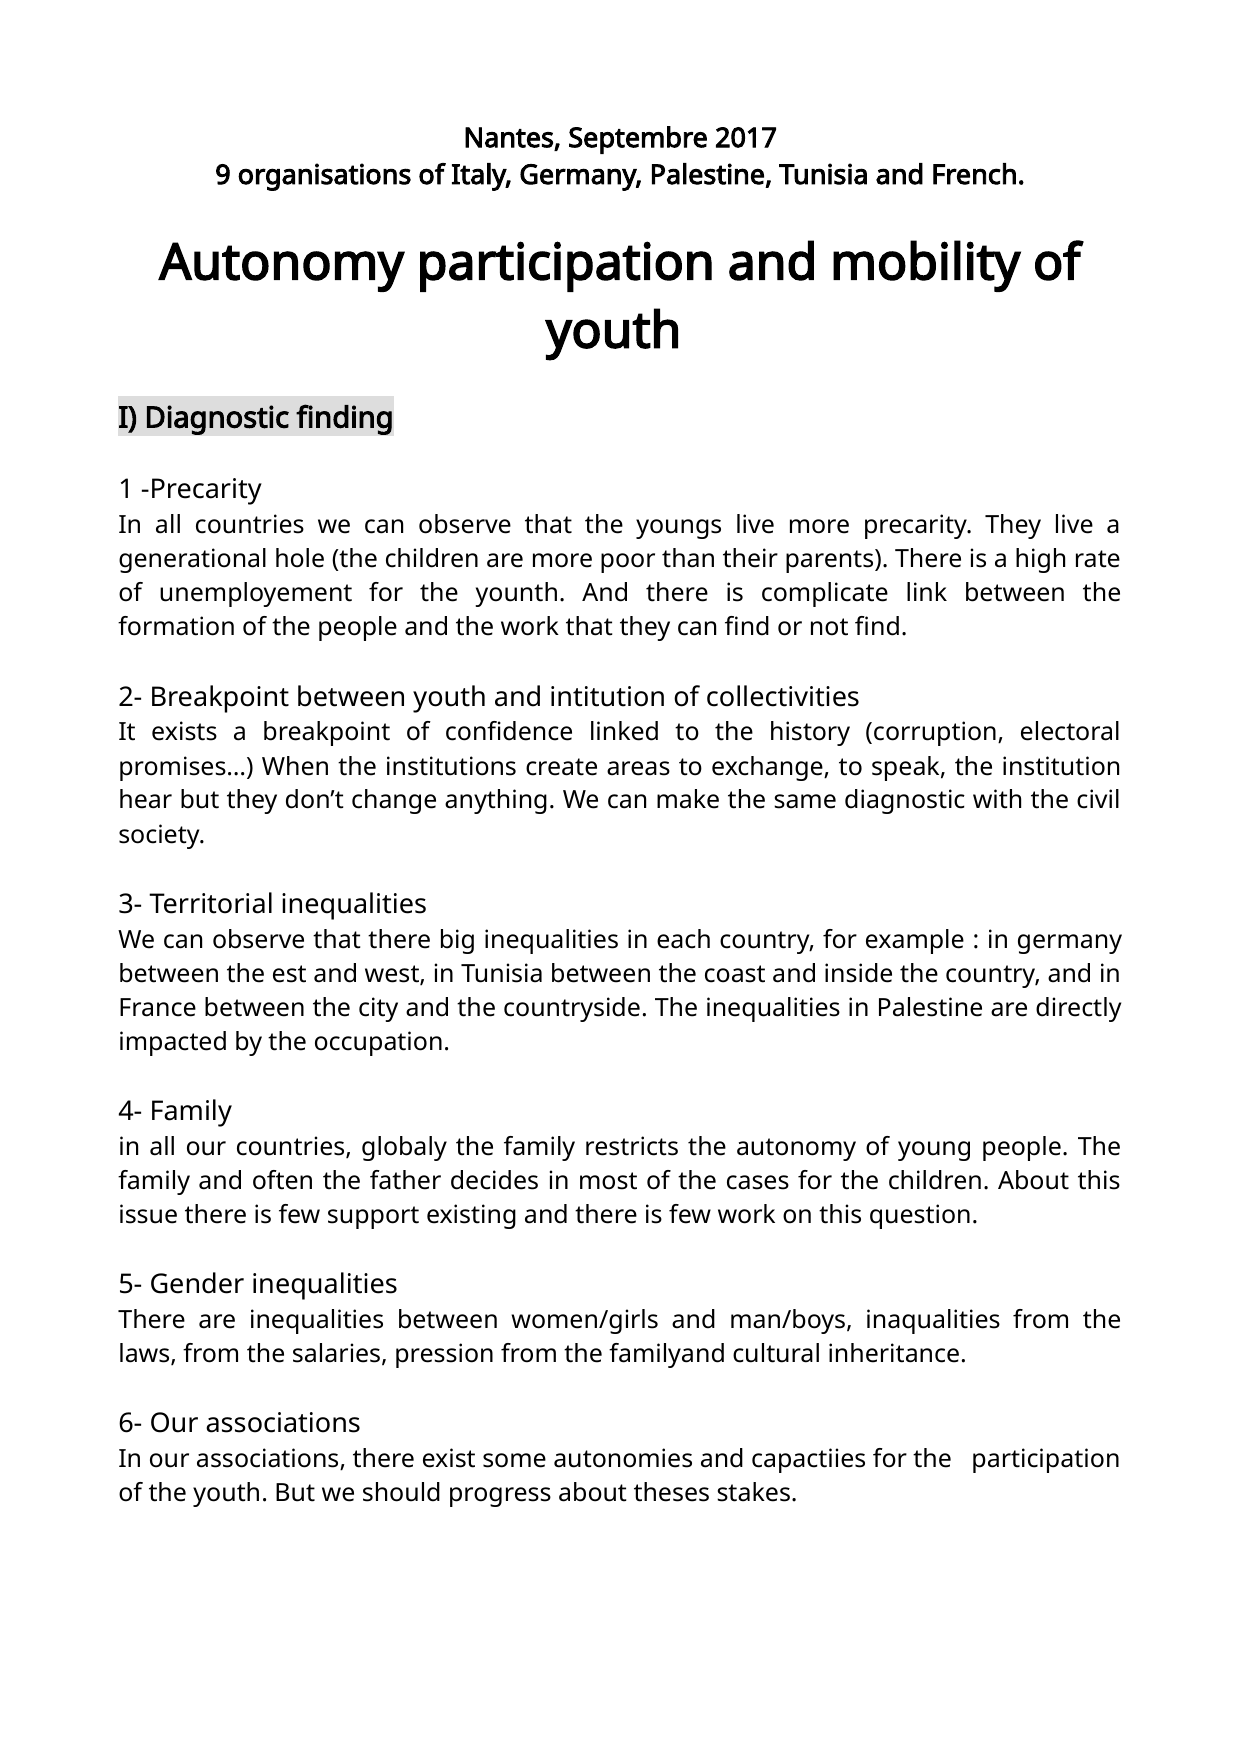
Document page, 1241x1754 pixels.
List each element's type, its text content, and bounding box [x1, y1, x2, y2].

text 6- Our associations [118, 1404, 1122, 1441]
text Nantes, Septembre 2017 [118, 118, 1122, 155]
text We can observe that there big inequalities in each country, for example : in germany between the est and west, in Tunisia between the coast and inside the country, and in France between the city and the countryside. The inequalities in Palestine are directly impacted by the occupation. [118, 921, 1122, 1057]
text in all our countries, globaly the family restricts the autonomy of young people. The family and often the father decides in most of the cases for the children. About this issue there is few support existing and there is few work on this question. [118, 1128, 1122, 1231]
text In all countries we can observe that the youngs live more precarity. They live a generational hole (the children are more poor than their parents). There is a high rate of unemployement for the younth. And there is complicate link between the formation of the people and the work that they can find or not find. [118, 507, 1122, 643]
text I) Diagnostic finding [118, 396, 1122, 436]
text There are inequalities between women/girls and man/boys, inaqualities from the laws, from the salaries, pression from the familyand cultural inheritance. [118, 1302, 1122, 1370]
text 9 organisations of Italy, Germany, Palestine, Tunisia and French. [118, 155, 1122, 192]
text 2- Breakpoint between youth and intitution of collectivities [118, 677, 1122, 714]
text In our associations, there exist some autonomies and capactiies for the participation of the youth. But we should progress about theses stakes. [118, 1441, 1122, 1509]
text 4- Family [118, 1092, 1122, 1128]
text Autonomy participation and mobility of youth [118, 226, 1122, 362]
text 3- Territorial inequalities [118, 884, 1122, 921]
text 5- Gender inequalities [118, 1265, 1122, 1302]
text It exists a breakpoint of confidence linked to the history (corruption, electoral promises…) When the institutions create areas to exchange, to speak, the institution hear but they don’t change anything. We can make the same diagnostic with the civil society. [118, 714, 1122, 850]
text 1 -Precarity [118, 470, 1122, 507]
